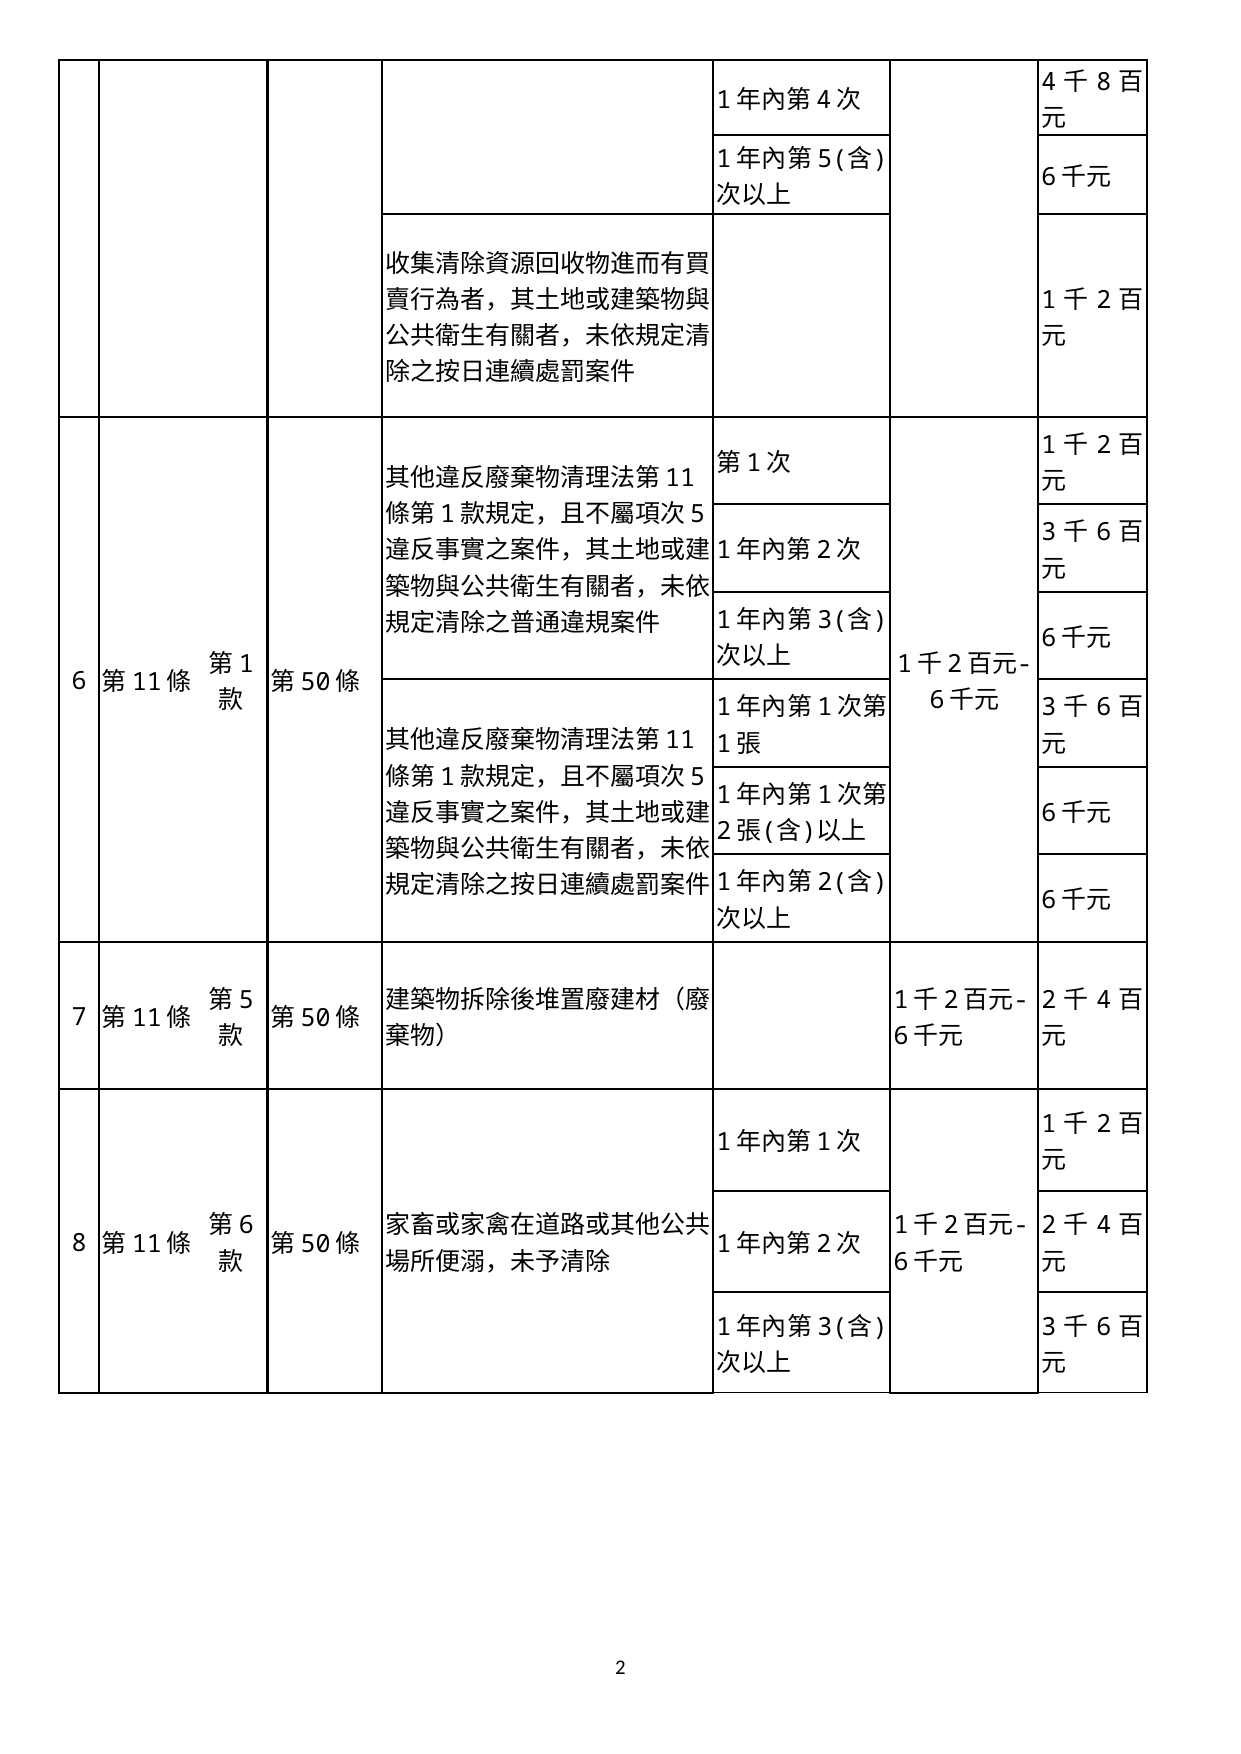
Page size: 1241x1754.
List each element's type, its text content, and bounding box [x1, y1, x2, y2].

table_cell 第50條 [269, 418, 381, 941]
table_cell 1千2百元-6千元 [891, 943, 1037, 1088]
table_cell 1千2百元 [1039, 418, 1146, 503]
table_cell 8 [60, 1090, 98, 1392]
table_cell 7 [60, 943, 98, 1088]
table_cell [714, 215, 889, 416]
table_cell 6千元 [1039, 768, 1146, 853]
table_cell [714, 943, 889, 1088]
table_cell 4千8百元 [1039, 61, 1146, 134]
table_cell 第11條 [100, 943, 194, 1088]
table_cell 6 [60, 418, 98, 941]
table_cell 1年內第5(含)次以上 [714, 136, 889, 213]
table_cell 1年內第1次第1張 [714, 680, 889, 766]
table_cell 第1款 [195, 418, 266, 941]
table_cell 收集清除資源回收物進而有買賣行為者，其土地或建築物與公共衛生有關者，未依規定清除之按日連續處罰案件 [383, 215, 712, 416]
table_cell 6千元 [1039, 136, 1146, 213]
table_cell 6千元 [1039, 593, 1146, 678]
table_cell 1千2百元-6千元 [891, 1090, 1037, 1392]
table_cell 1年內第1次第2張(含)以上 [714, 768, 889, 853]
table_cell 3千6百元 [1039, 680, 1146, 766]
table_cell 其他違反廢棄物清理法第11條第1款規定，且不屬項次5違反事實之案件，其土地或建築物與公共衛生有關者，未依規定清除之普通違規案件 [383, 418, 712, 678]
table_cell 家畜或家禽在道路或其他公共場所便溺，未予清除 [383, 1090, 712, 1392]
table_cell 1千2百元-6千元 [891, 418, 1037, 941]
table_cell 建築物拆除後堆置廢建材（廢棄物） [383, 943, 712, 1088]
table_cell 其他違反廢棄物清理法第11條第1款規定，且不屬項次5違反事實之案件，其土地或建築物與公共衛生有關者，未依規定清除之按日連續處罰案件 [383, 680, 712, 941]
table_cell 1年內第3(含)次以上 [714, 1293, 889, 1392]
table_cell 第1次 [714, 418, 889, 503]
table_cell 1年內第2(含)次以上 [714, 855, 889, 941]
table_cell 第11條 [100, 1090, 194, 1392]
table_cell 1年內第2次 [714, 505, 889, 591]
table_cell 1年內第4次 [714, 61, 889, 134]
table_cell 6千元 [1039, 855, 1146, 941]
table_cell 第11條 [100, 418, 194, 941]
table_cell 1年內第2次 [714, 1192, 889, 1291]
table_cell 第6款 [195, 1090, 266, 1392]
table_cell 1千2百元 [1039, 215, 1146, 416]
table_cell 1年內第3(含)次以上 [714, 593, 889, 678]
table_cell 3千6百元 [1039, 1293, 1146, 1392]
table_cell 2千4百元 [1039, 943, 1146, 1088]
table_cell 2千4百元 [1039, 1192, 1146, 1291]
table_cell 1千2百元 [1039, 1090, 1146, 1189]
table_cell 1年內第1次 [714, 1090, 889, 1189]
table_cell 第50條 [269, 943, 381, 1088]
table_cell 第5款 [195, 943, 266, 1088]
table_cell 3千6百元 [1039, 505, 1146, 591]
table_cell 第50條 [269, 1090, 381, 1392]
